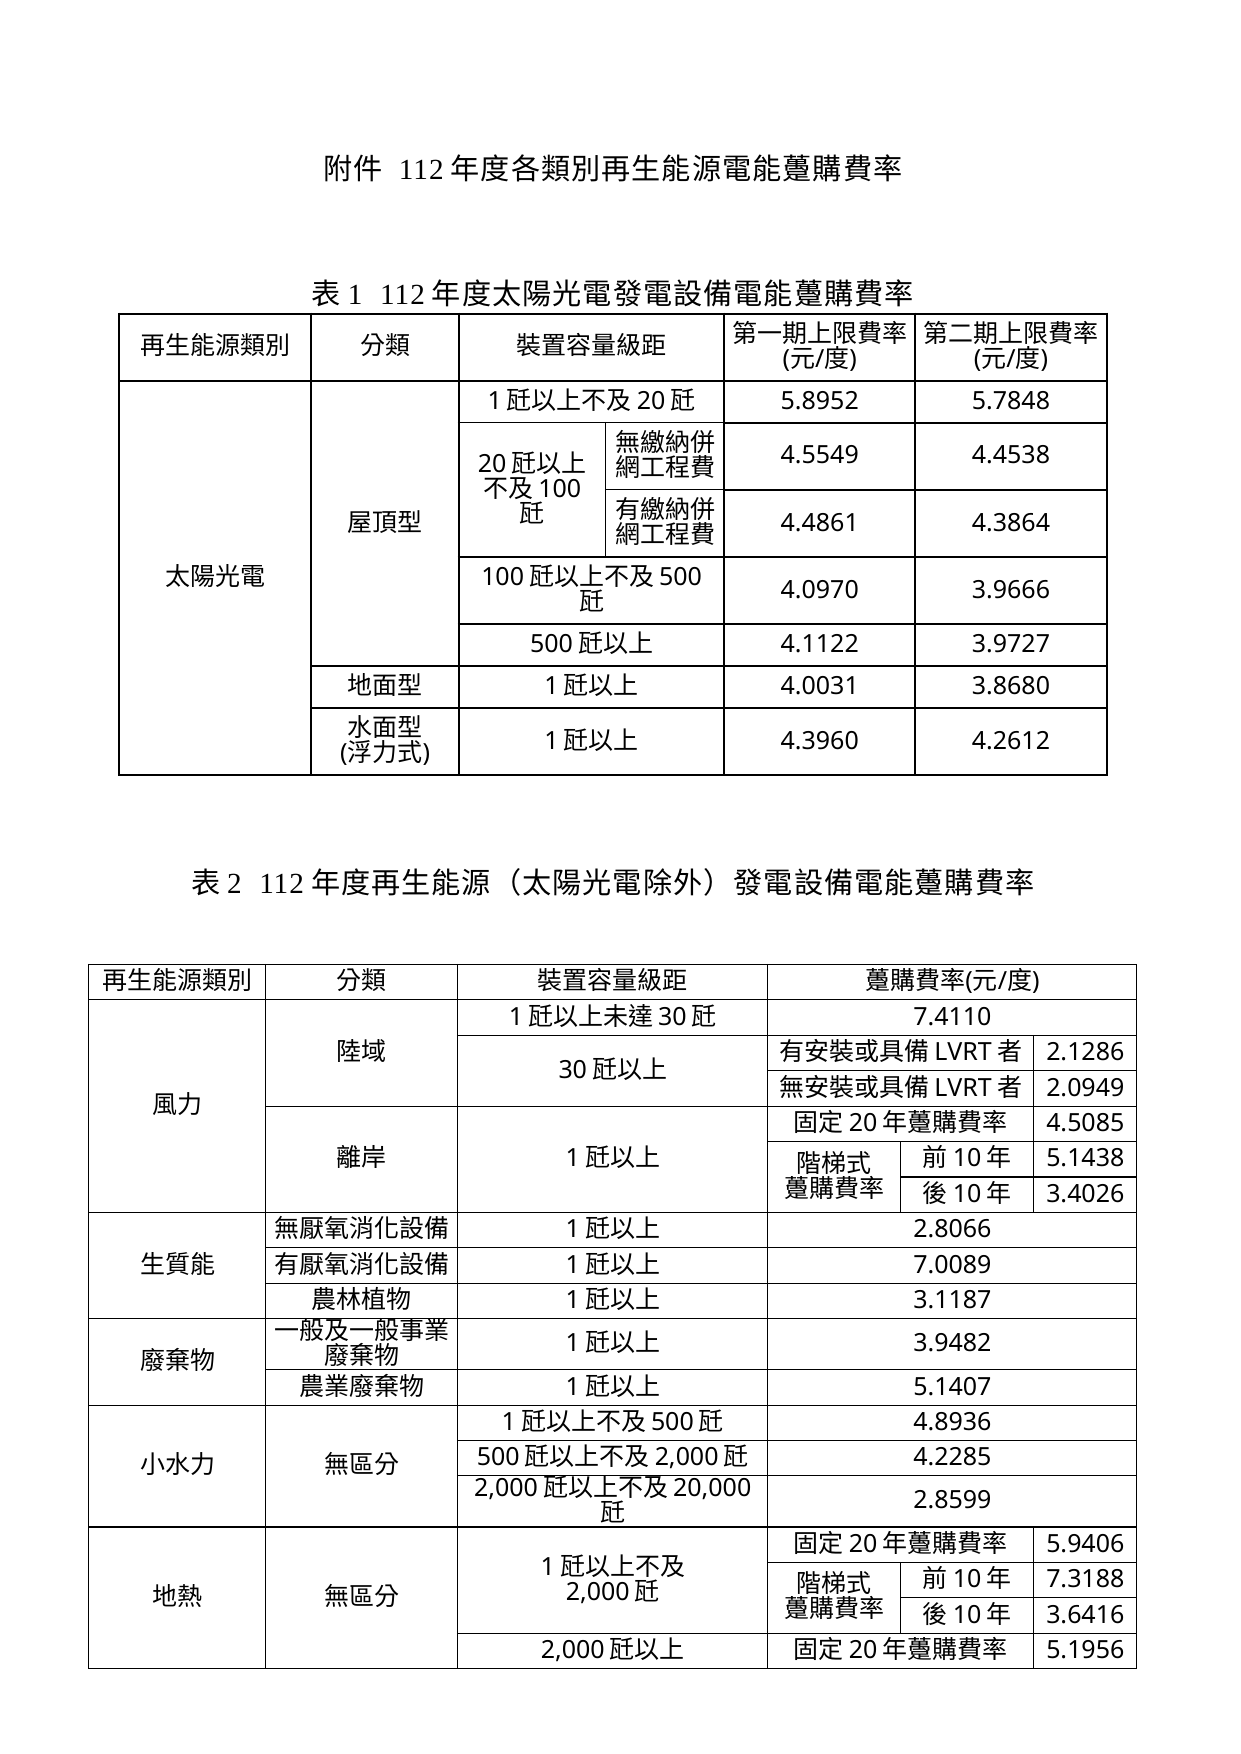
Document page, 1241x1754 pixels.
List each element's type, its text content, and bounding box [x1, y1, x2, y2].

table_cell 1瓩以上不及500瓩 [458, 1406, 767, 1440]
table_cell 1瓩以上 [460, 709, 723, 774]
table_cell 7.4110 [768, 1000, 1136, 1035]
table_cell 1瓩以上未達30瓩 [458, 1000, 767, 1035]
table_cell 5.1407 [768, 1370, 1136, 1404]
table_cell 4.4538 [916, 424, 1106, 489]
table_cell 2.8066 [768, 1213, 1136, 1247]
table_cell 30瓩以上 [458, 1036, 767, 1106]
table_cell 4.4861 [725, 491, 914, 556]
table_cell 水面型 (浮力式) [312, 709, 458, 774]
table_cell 4.2612 [916, 709, 1106, 774]
table_cell 4.3960 [725, 709, 914, 774]
table_cell 4.5085 [1034, 1107, 1136, 1141]
table_cell 7.3188 [1034, 1563, 1136, 1597]
table_cell 4.0970 [725, 558, 914, 623]
table_cell 無安裝或具備LVRT者 [768, 1071, 1033, 1106]
table_cell 4.3864 [916, 491, 1106, 556]
table_cell 固定20年躉購費率 [768, 1634, 1033, 1668]
table_cell 農林植物 [266, 1284, 457, 1318]
table_cell 風力 [89, 1000, 265, 1212]
table_header 再生能源類別 [89, 965, 265, 999]
table_cell 小水力 [89, 1406, 265, 1526]
table_cell 有厭氧消化設備 [266, 1248, 457, 1283]
table_cell 3.9482 [768, 1319, 1136, 1369]
table_cell 有繳納併網工程費 [606, 490, 723, 556]
table_cell 500瓩以上 [460, 625, 723, 665]
table_cell 4.0031 [725, 667, 914, 707]
table_cell 階梯式 躉購費率 [768, 1142, 900, 1212]
table_cell 4.2285 [768, 1441, 1136, 1475]
table_cell 100瓩以上不及500瓩 [460, 558, 723, 623]
table_header 躉購費率(元/度) [768, 965, 1136, 999]
table_cell 5.9406 [1034, 1528, 1136, 1562]
table_cell 固定20年躉購費率 [768, 1107, 1033, 1141]
table_cell 前10年 [901, 1142, 1033, 1176]
table_cell 一般及一般事業廢棄物 [266, 1319, 457, 1369]
table_cell 1瓩以上 [458, 1284, 767, 1318]
table_cell 5.1956 [1034, 1634, 1136, 1668]
table_header 第一期上限費率(元/度) [725, 315, 914, 380]
table_cell 3.4026 [1034, 1178, 1136, 1212]
table_cell 2.8599 [768, 1476, 1136, 1526]
table_cell 5.1438 [1034, 1142, 1136, 1176]
table_cell 1瓩以上 [458, 1213, 767, 1247]
table_cell 無區分 [266, 1528, 457, 1668]
table_cell 500瓩以上不及2,000瓩 [458, 1441, 767, 1475]
table_cell 無區分 [266, 1406, 457, 1526]
table_cell 4.1122 [725, 625, 914, 665]
table_cell 2,000瓩以上 [458, 1634, 767, 1668]
table_header 裝置容量級距 [460, 315, 723, 380]
table_cell 後10年 [901, 1598, 1033, 1633]
table_header 裝置容量級距 [458, 965, 767, 999]
table_header 再生能源類別 [120, 315, 310, 380]
table_cell 陸域 [266, 1000, 457, 1106]
table_cell 1瓩以上 [458, 1248, 767, 1283]
table_cell 地面型 [312, 667, 458, 707]
table_header 第二期上限費率(元/度) [916, 315, 1106, 380]
table_cell 離岸 [266, 1107, 457, 1212]
table_cell 3.9666 [916, 558, 1106, 623]
table_cell 5.8952 [725, 382, 914, 422]
table_cell 3.6416 [1034, 1598, 1136, 1633]
table_cell 前10年 [901, 1563, 1033, 1597]
table_cell 有安裝或具備LVRT者 [768, 1036, 1033, 1070]
table_cell 屋頂型 [312, 382, 458, 665]
table_cell 無繳納併網工程費 [606, 423, 723, 489]
text 表2 112年度再生能源（太陽光電除外）發電設備電能躉購費率 [44, 839, 1181, 901]
table_cell 1瓩以上 [458, 1319, 767, 1369]
table_cell 7.0089 [768, 1248, 1136, 1283]
table_cell 1瓩以上 [458, 1107, 767, 1212]
table_cell 1瓩以上不及 2,000瓩 [458, 1528, 767, 1633]
table_cell 太陽光電 [120, 382, 310, 774]
table_cell 1瓩以上不及20瓩 [460, 382, 723, 422]
table_cell 生質能 [89, 1213, 265, 1318]
table_cell 20瓩以上不及100瓩 [460, 423, 605, 556]
table_cell 5.7848 [916, 382, 1106, 422]
table_cell 地熱 [89, 1528, 265, 1668]
table_cell 無厭氧消化設備 [266, 1213, 457, 1247]
text 附件 112年度各類別再生能源電能躉購費率 [44, 125, 1181, 188]
table_cell 2.1286 [1034, 1036, 1136, 1070]
table_header 分類 [312, 315, 458, 380]
table_cell 後10年 [901, 1178, 1033, 1212]
table_cell 3.1187 [768, 1284, 1136, 1318]
table_cell 1瓩以上 [460, 667, 723, 707]
table_cell 廢棄物 [89, 1319, 265, 1404]
table_cell 2,000瓩以上不及20,000瓩 [458, 1476, 767, 1526]
table_header 分類 [266, 965, 457, 999]
table_cell 1瓩以上 [458, 1370, 767, 1404]
table_cell 農業廢棄物 [266, 1370, 457, 1404]
table_cell 固定20年躉購費率 [768, 1528, 1033, 1562]
text 表1 112年度太陽光電發電設備電能躉購費率 [44, 250, 1181, 313]
table_cell 2.0949 [1034, 1071, 1136, 1106]
table_cell 3.9727 [916, 625, 1106, 665]
table_cell 4.5549 [725, 424, 914, 489]
table_cell 階梯式 躉購費率 [768, 1563, 900, 1633]
table_cell 4.8936 [768, 1406, 1136, 1440]
table_cell 3.8680 [916, 667, 1106, 707]
